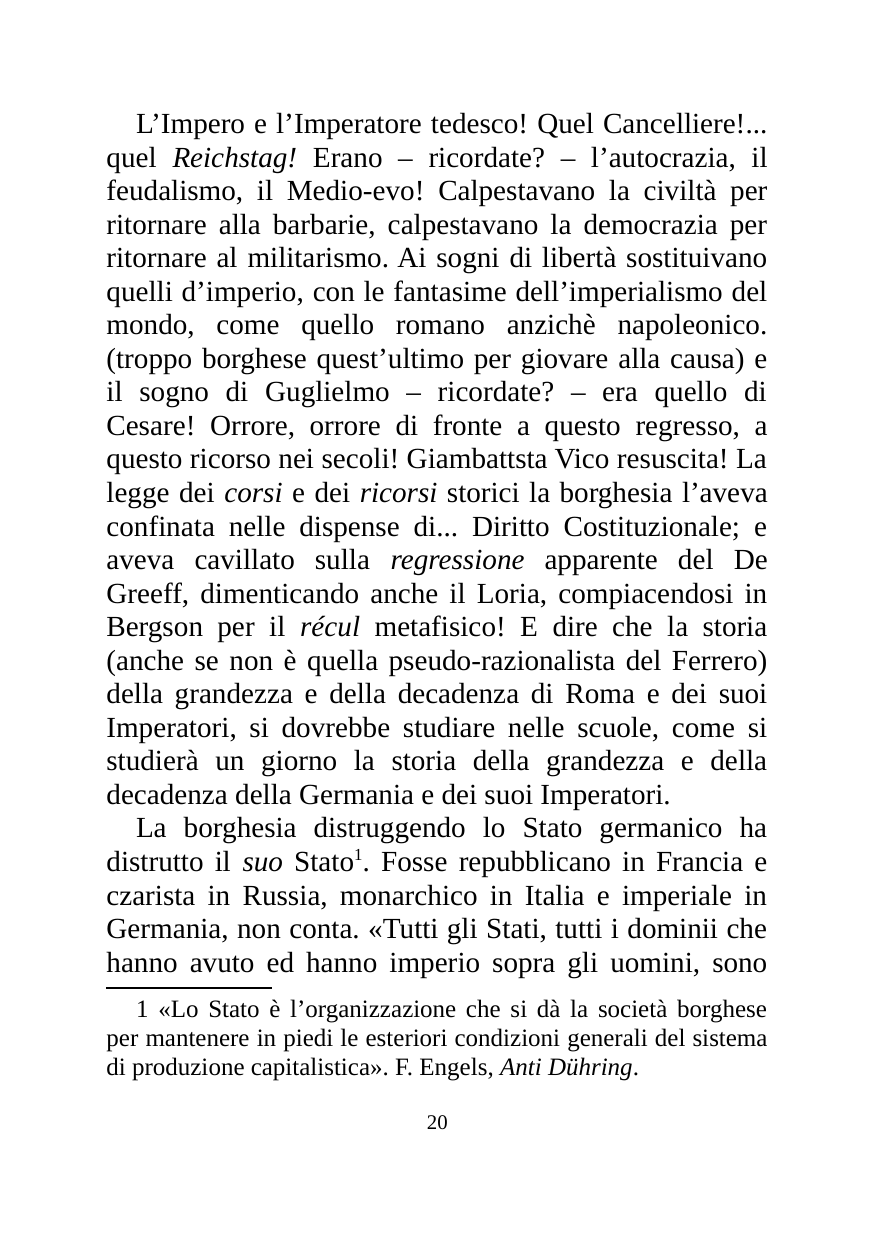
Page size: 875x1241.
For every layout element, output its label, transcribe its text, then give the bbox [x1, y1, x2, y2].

text L’Impero e l’Imperatore tedesco! Quel Cancelliere!... quel Reichstag! Erano – ricordate? – l’autocrazia, il feudalismo, il Medio-evo! Calpestavano la civiltà per ritornare alla barbarie, calpestavano la democrazia per ritornare al militarismo. Ai sogni di libertà sostituivano quelli d’imperio, con le fantasime dell’imperialismo del mondo, come quello romano anzichè napoleonico. (troppo borghese quest’ultimo per giovare alla causa) e il sogno di Guglielmo – ricordate? – era quello di Cesare! Orrore, orrore di fronte a questo regresso, a questo ricorso nei secoli! Giambattsta Vico resuscita! La legge dei corsi e dei ricorsi storici la borghesia l’aveva confinata nelle dispense di... Diritto Costituzionale; e aveva cavillato sulla regressione apparente del De Greeff, dimenticando anche il Loria, compiacendosi in Bergson per il récul metafisico! E dire che la storia (anche se non è quella pseudo-razionalista del Ferrero) della grandezza e della decadenza di Roma e dei suoi Imperatori, si dovrebbe studiare nelle scuole, come si studierà un giorno la storia della grandezza e della decadenza della Germania e dei suoi Imperatori. [106, 106, 768, 811]
text «Lo Stato è l’organizzazione che si dà la società borghese per mantenere in piedi le esteriori condizioni generali del sistema di produzione capitalistica». F. Engels, Anti Dühring. [106, 994, 768, 1080]
text La borghesia distruggendo lo Stato germanico ha distrutto il suo Stato. Fosse repubblicano in Francia e czarista in Russia, monarchico in Italia e imperiale in Germania, non conta. «Tutti gli Stati, tutti i dominii che hanno avuto ed hanno imperio sopra gli uomini, sono [106, 811, 768, 978]
